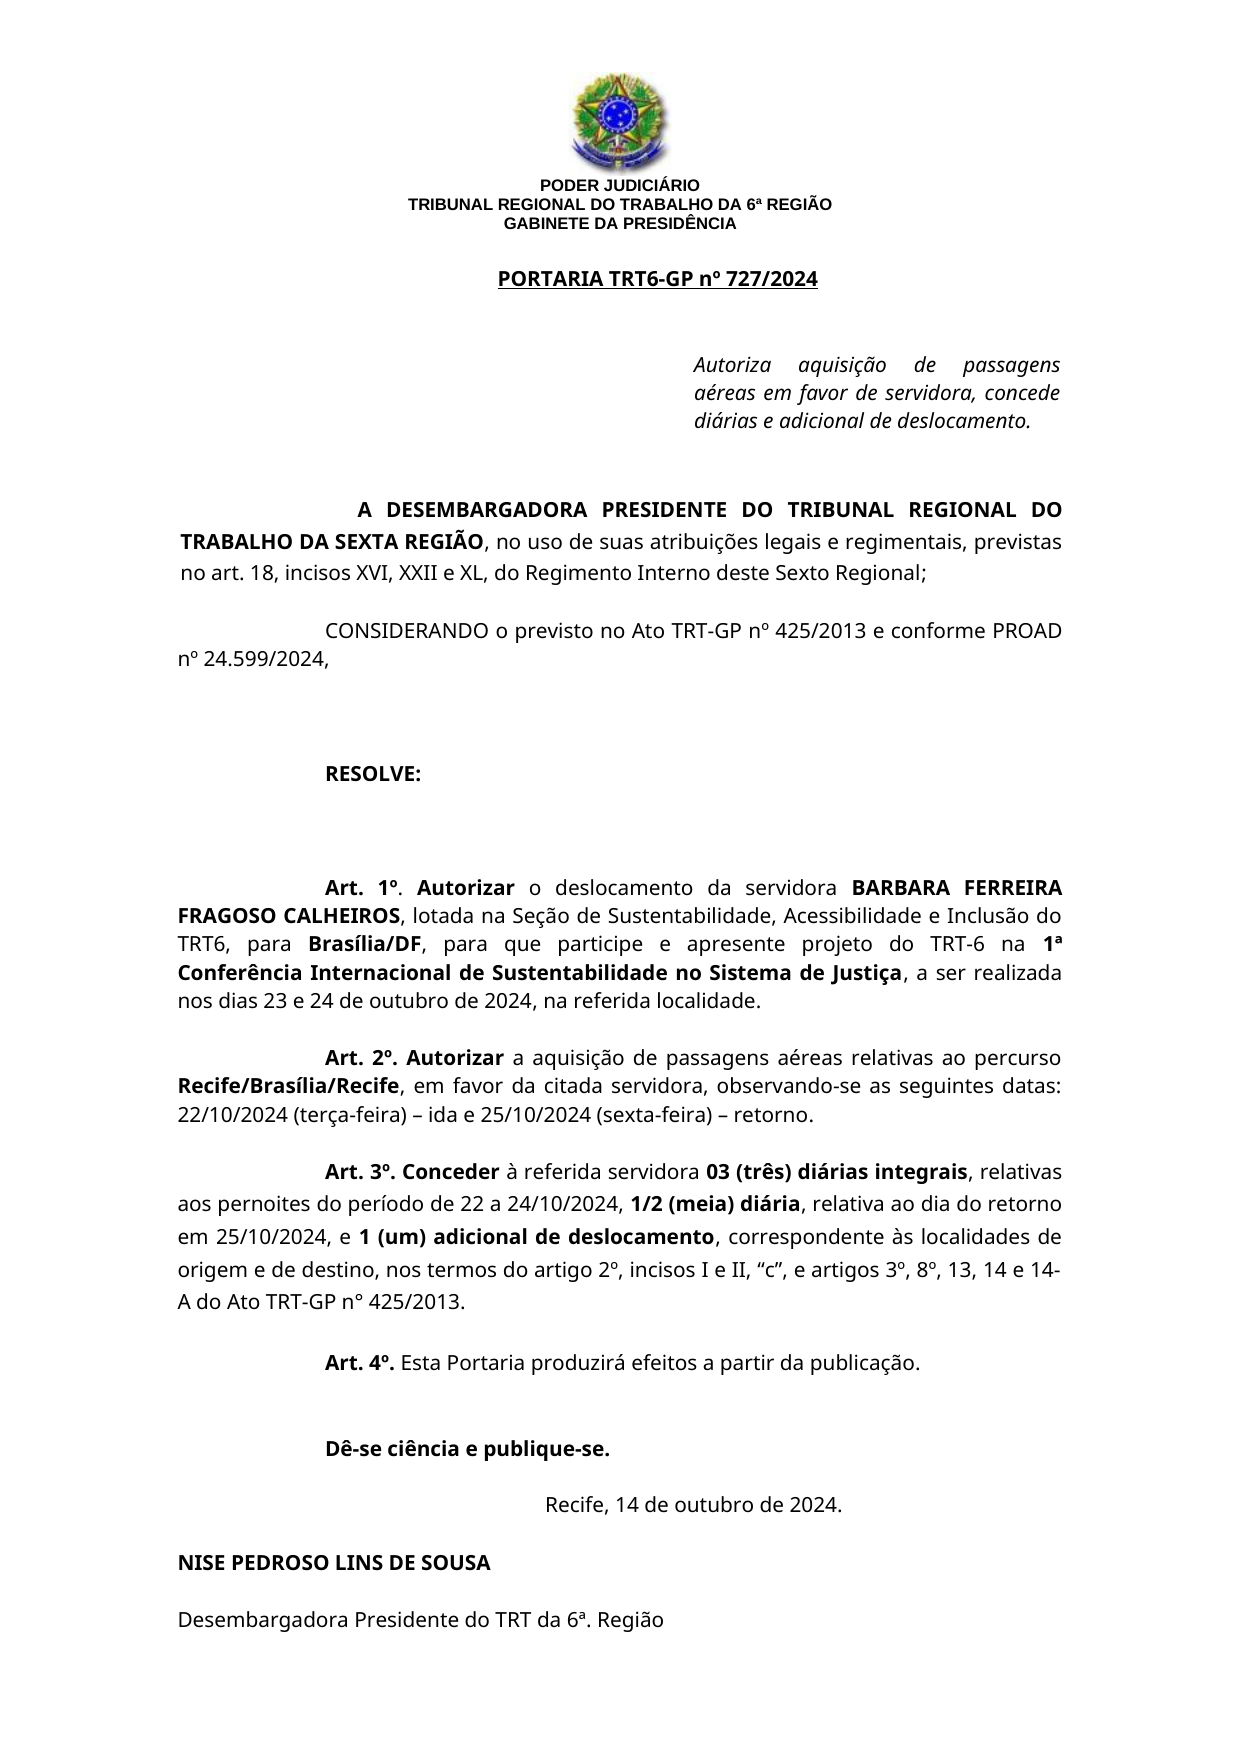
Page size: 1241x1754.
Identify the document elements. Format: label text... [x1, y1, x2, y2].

text PORTARIA TRT6-GP nº 727/2024 [177, 262, 1063, 293]
text Dê-se ciência e publique-se. [177, 1434, 1063, 1462]
text Art. 3º. Conceder à referida servidora 03 (três) diárias integrais, relativas aos pernoites do período de 22 a 24/10/2024, 1/2 (meia) diária, relativa ao dia do retorno em 25/10/2024, e 1 (um) adicional de deslocamento, correspondente às localidades de origem e de destino, nos termos do artigo 2º, incisos I e II, “c”, e artigos 3º, 8º, 13, 14 e 14-A do Ato TRT-GP n° 425/2013. [177, 1157, 1062, 1316]
text CONSIDERANDO o previsto no Ato TRT-GP nº 425/2013 e conforme PROAD nº 24.599/2024, [177, 616, 1063, 673]
text A DESEMBARGADORA PRESIDENTE DO TRIBUNAL REGIONAL DO TRABALHO DA SEXTA REGIÃO, no uso de suas atribuições legais e regimentais, previstas no art. 18, incisos XVI, XXII e XL, do Regimento Interno deste Sexto Regional; [180, 493, 1063, 587]
text Art. 1º. Autorizar o deslocamento da servidora BARBARA FERREIRA FRAGOSO CALHEIROS, lotada na Seção de Sustentabilidade, Acessibilidade e Inclusão do TRT6, para Brasília/DF, para que participe e apresente projeto do TRT-6 na 1ª Conferência Internacional de Sustentabilidade no Sistema de Justiça, a ser realizada nos dias 23 e 24 de outubro de 2024, na referida localidade. [177, 873, 1062, 1015]
text RESOLVE: [177, 759, 1063, 787]
text Art. 2º. Autorizar a aquisição de passagens aéreas relativas ao percurso Recife/Brasília/Recife, em favor da citada servidora, observando-se as seguintes datas: 22/10/2024 (terça-feira) – ida e 25/10/2024 (sexta-feira) – retorno. [177, 1043, 1062, 1128]
text Art. 4º. Esta Portaria produzirá efeitos a partir da publicação. [177, 1348, 1063, 1377]
text Recife, 14 de outubro de 2024. [177, 1491, 1063, 1519]
text Desembargadora Presidente do TRT da 6ª. Região [177, 1605, 1063, 1634]
text NISE PEDROSO LINS DE SOUSA [177, 1548, 1063, 1576]
text Autoriza aquisição de passagens aéreas em favor de servidora, concede diárias e adicional de deslocamento. [694, 350, 1063, 435]
